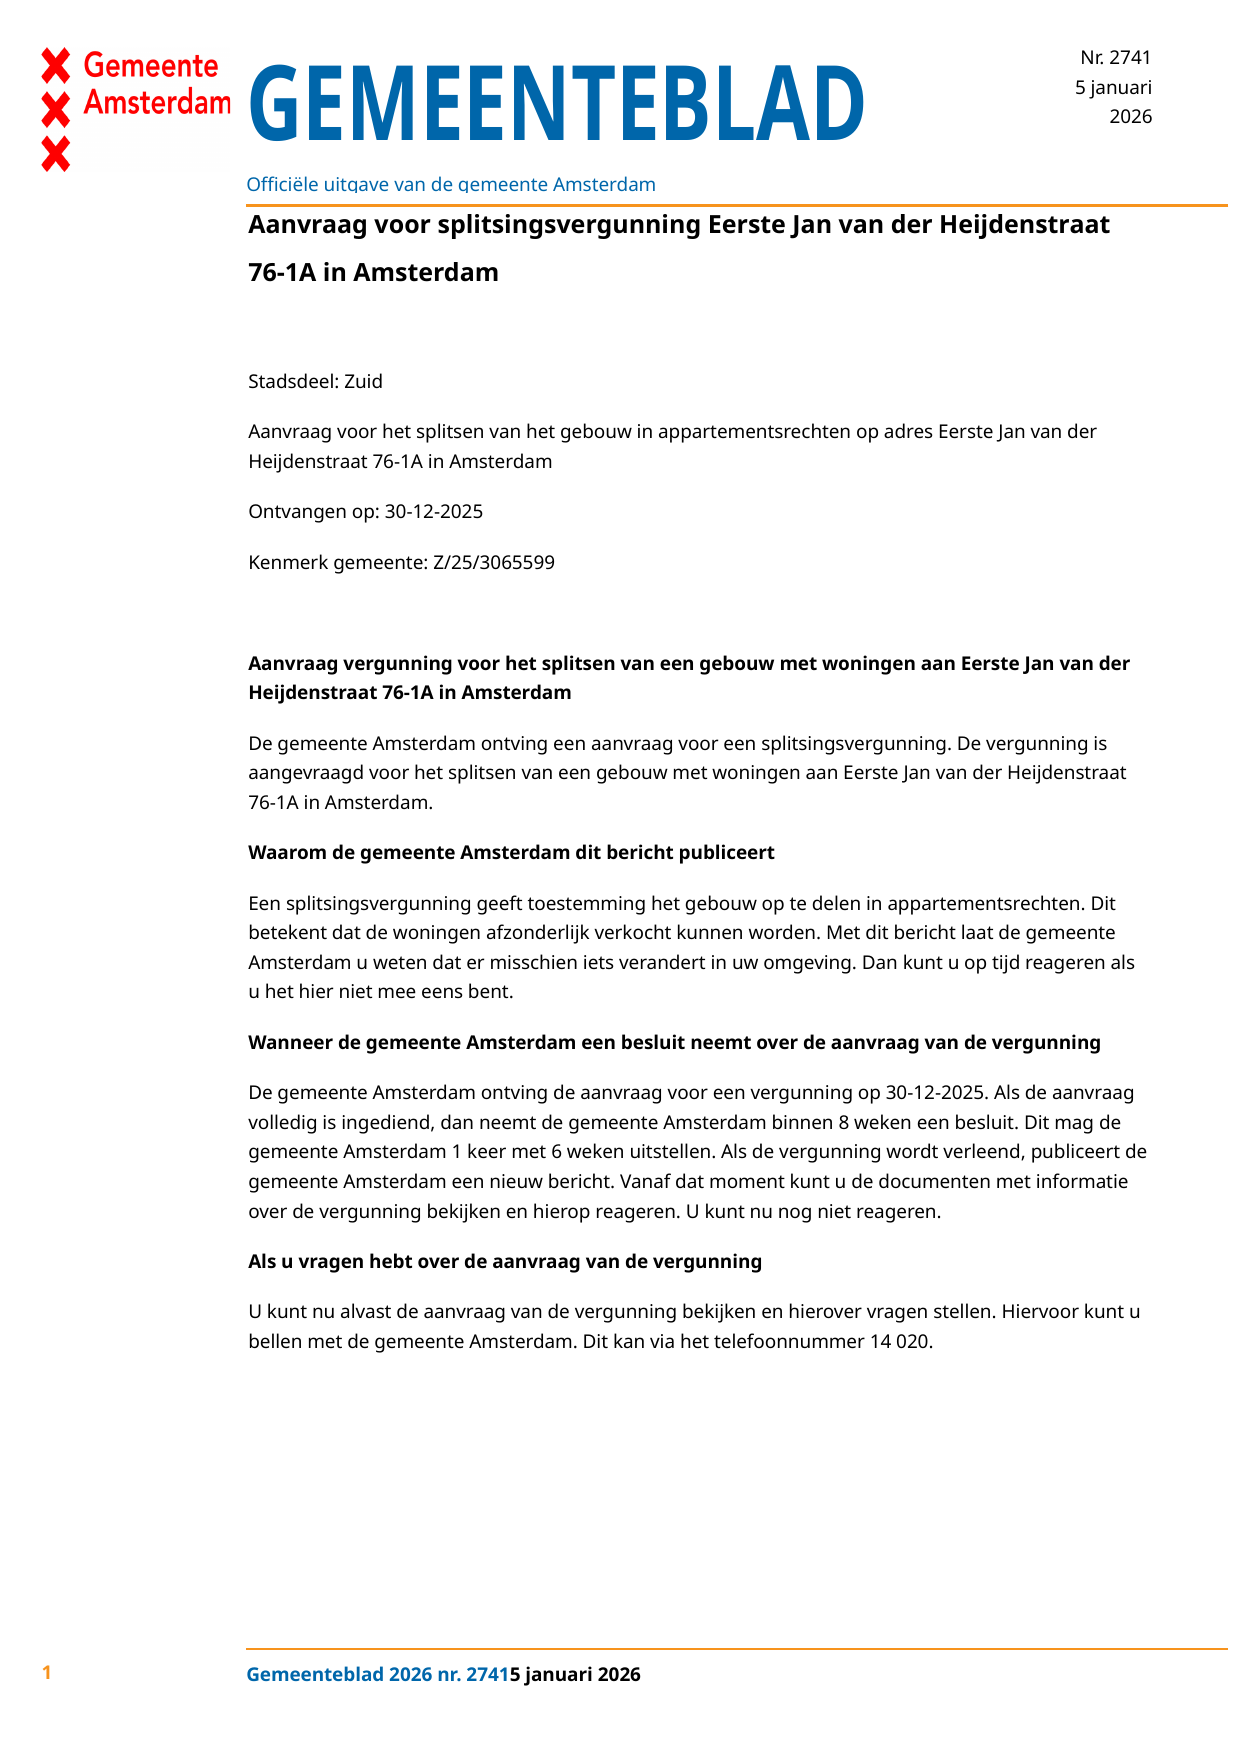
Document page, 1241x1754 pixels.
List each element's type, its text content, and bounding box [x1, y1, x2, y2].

text Stadsdeel: Zuid [248, 368, 1152, 394]
text Een splitsingsvergunning geeft toestemming het gebouw op te delen in appartementsrechten. Dit betekent dat de woningen afzonderlijk verkocht kunnen worden. Met dit bericht laat de gemeente Amsterdam u weten dat er misschien iets verandert in uw omgeving. Dan kunt u op tijd reageren als u het hier niet mee eens bent. [248, 890, 1152, 1004]
text Aanvraag voor het splitsen van het gebouw in appartementsrechten op adres Eerste Jan van der Heijdenstraat 76-1A in Amsterdam [248, 419, 1152, 474]
text Ontvangen op: 30-12-2025 [248, 499, 1152, 524]
picture [41, 47, 231, 172]
text Kenmerk gemeente: Z/25/3065599 [248, 549, 1152, 575]
text De gemeente Amsterdam ontving een aanvraag voor een splitsingsvergunning. De vergunning is aangevraagd voor het splitsen van een gebouw met woningen aan Eerste Jan van der Heijdenstraat 76-1A in Amsterdam. [248, 730, 1152, 815]
text Aanvraag voor splitsingsvergunning Eerste Jan van der Heijdenstraat 76-1A in Amsterdam [248, 207, 1152, 288]
text Als u vragen hebt over de aanvraag van de vergunning [248, 1248, 1152, 1274]
text Waarom de gemeente Amsterdam dit bericht publiceert [248, 839, 1152, 865]
text Wanneer de gemeente Amsterdam een besluit neemt over de aanvraag van de vergunning [248, 1029, 1152, 1055]
text Aanvraag vergunning voor het splitsen van een gebouw met woningen aan Eerste Jan van der Heijdenstraat 76-1A in Amsterdam [248, 650, 1152, 705]
text De gemeente Amsterdam ontving de aanvraag voor een vergunning op 30-12-2025. Als de aanvraag volledig is ingediend, dan neemt de gemeente Amsterdam binnen 8 weken een besluit. Dit mag de gemeente Amsterdam 1 keer met 6 weken uitstellen. Als de vergunning wordt verleend, publiceert de gemeente Amsterdam een nieuw bericht. Vanaf dat moment kunt u de documenten met informatie over de vergunning bekijken en hierop reageren. U kunt nu nog niet reageren. [248, 1079, 1152, 1224]
text U kunt nu alvast de aanvraag van de vergunning bekijken en hierover vragen stellen. Hiervoor kunt u bellen met de gemeente Amsterdam. Dit kan via het telefoonnummer 14 020. [248, 1299, 1152, 1354]
